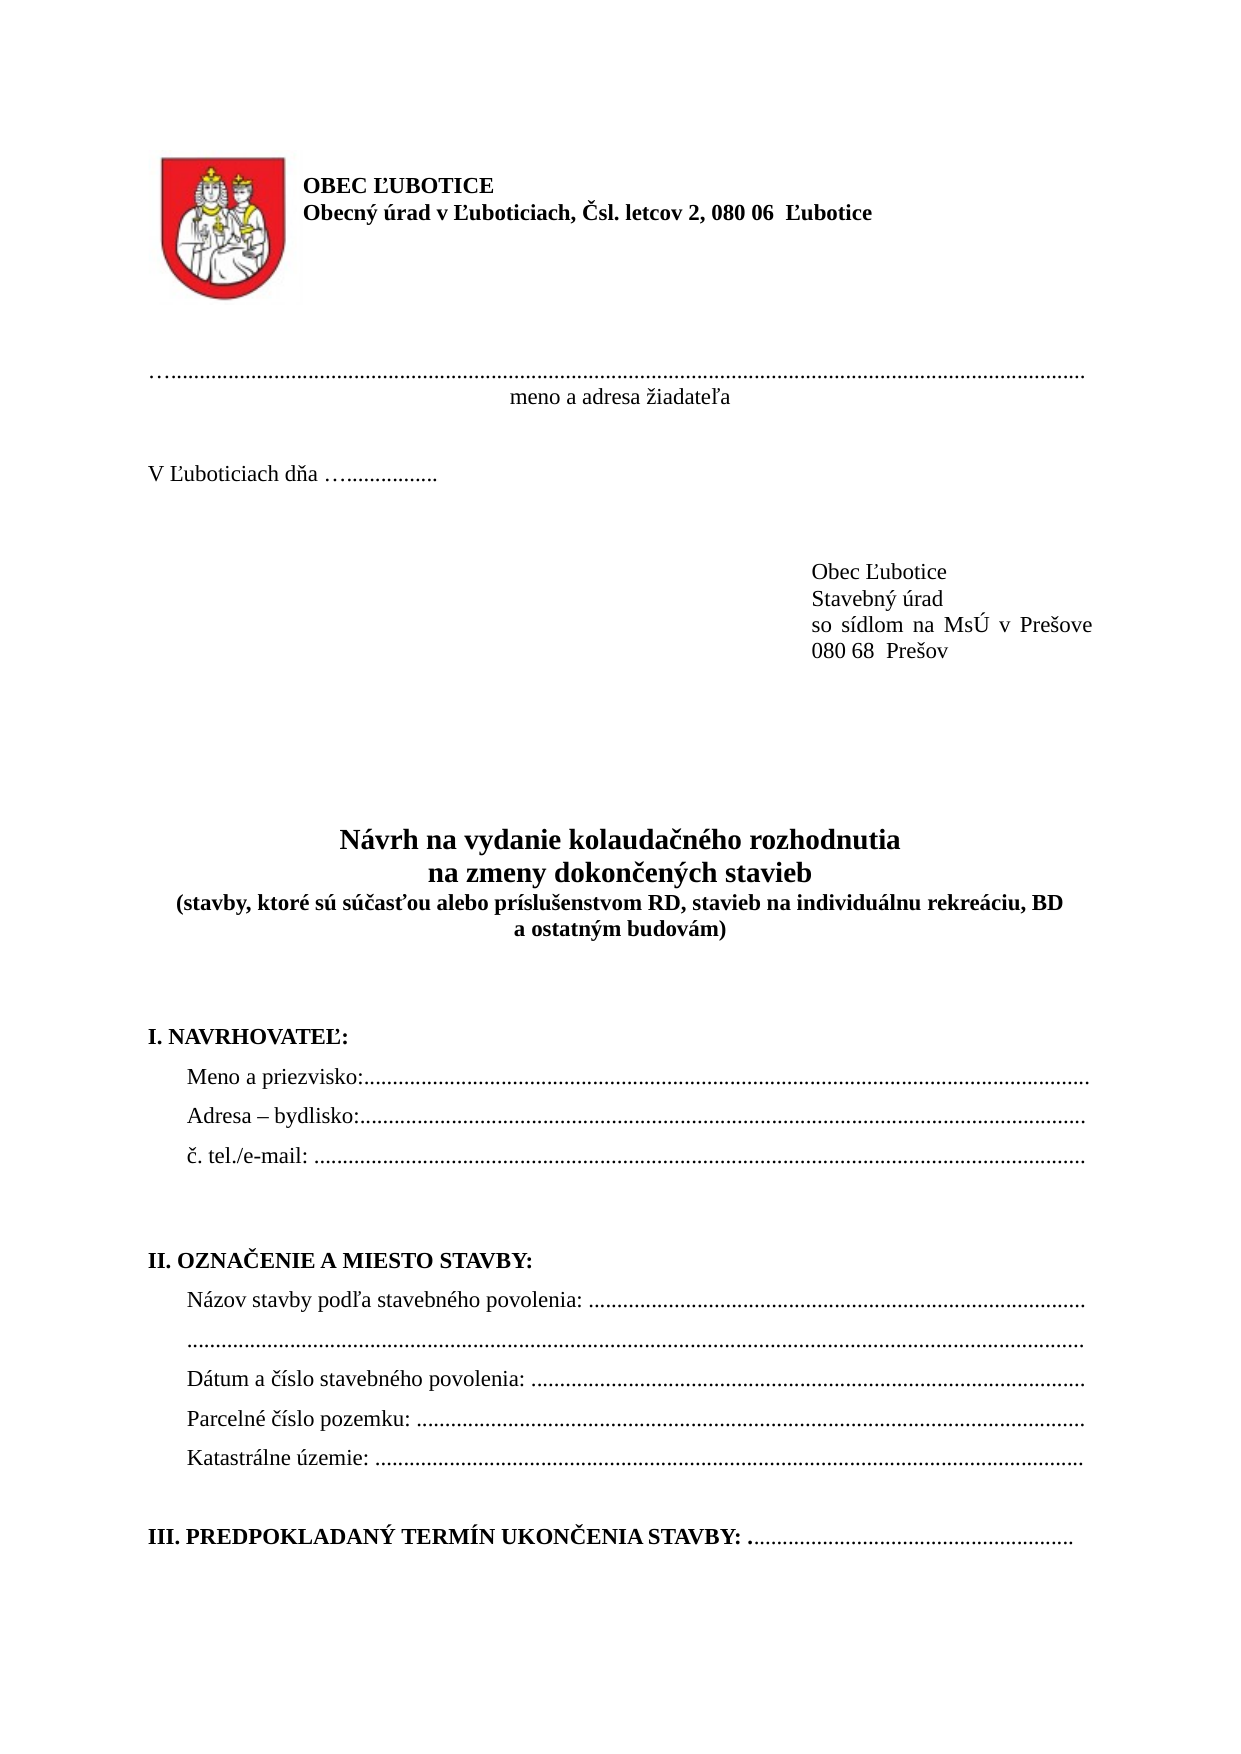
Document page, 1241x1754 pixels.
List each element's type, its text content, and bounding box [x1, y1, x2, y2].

text Dátum a číslo stavebného povolenia: ................................................................................................. [187, 1365, 1092, 1392]
text OBEC ĽUBOTICE Obecný úrad v Ľuboticiach, Čsl. letcov 2, 080 06 Ľubotice [148, 146, 1092, 225]
text I. NAVRHOVATEĽ: [148, 1023, 1092, 1049]
text Meno a priezvisko:............................................................................................................................... [187, 1063, 1092, 1089]
text …................................................................................................................................................................ [148, 357, 1092, 383]
text III. PREDPOKLADANÝ TERMÍN UKONČENIA STAVBY: ......................................................... [148, 1523, 1092, 1550]
text Názov stavby podľa stavebného povolenia: ....................................................................................... [187, 1286, 1092, 1313]
text II. OZNAČENIE A MIESTO STAVBY: [148, 1247, 1092, 1273]
text Adresa – bydlisko:............................................................................................................................... [148, 1102, 1092, 1128]
text ............................................................................................................................................................. [187, 1326, 1092, 1352]
text meno a adresa žiadateľa [148, 383, 1092, 409]
text Návrh na vydanie kolaudačného rozhodnutia [148, 822, 1092, 856]
text Parcelné číslo pozemku: ..................................................................................................................... [148, 1405, 1092, 1431]
text č. tel./e-mail: ....................................................................................................................................... [148, 1142, 1092, 1168]
text V Ľuboticiach dňa …................ [148, 460, 1092, 486]
subtitle Stavebný úrad [148, 585, 1092, 611]
text (stavby, ktoré sú súčasťou alebo príslušenstvom RD, stavieb na individuálnu rekreáciu, BD a ostatným budovám) [148, 889, 1092, 942]
text Obec Ľubotice [148, 558, 1092, 585]
text Katastrálne územie: ............................................................................................................................ [148, 1444, 1092, 1471]
text so sídlom na MsÚ v Prešove 080 68 Prešov [148, 611, 1092, 664]
text na zmeny dokončených stavieb [148, 856, 1092, 889]
